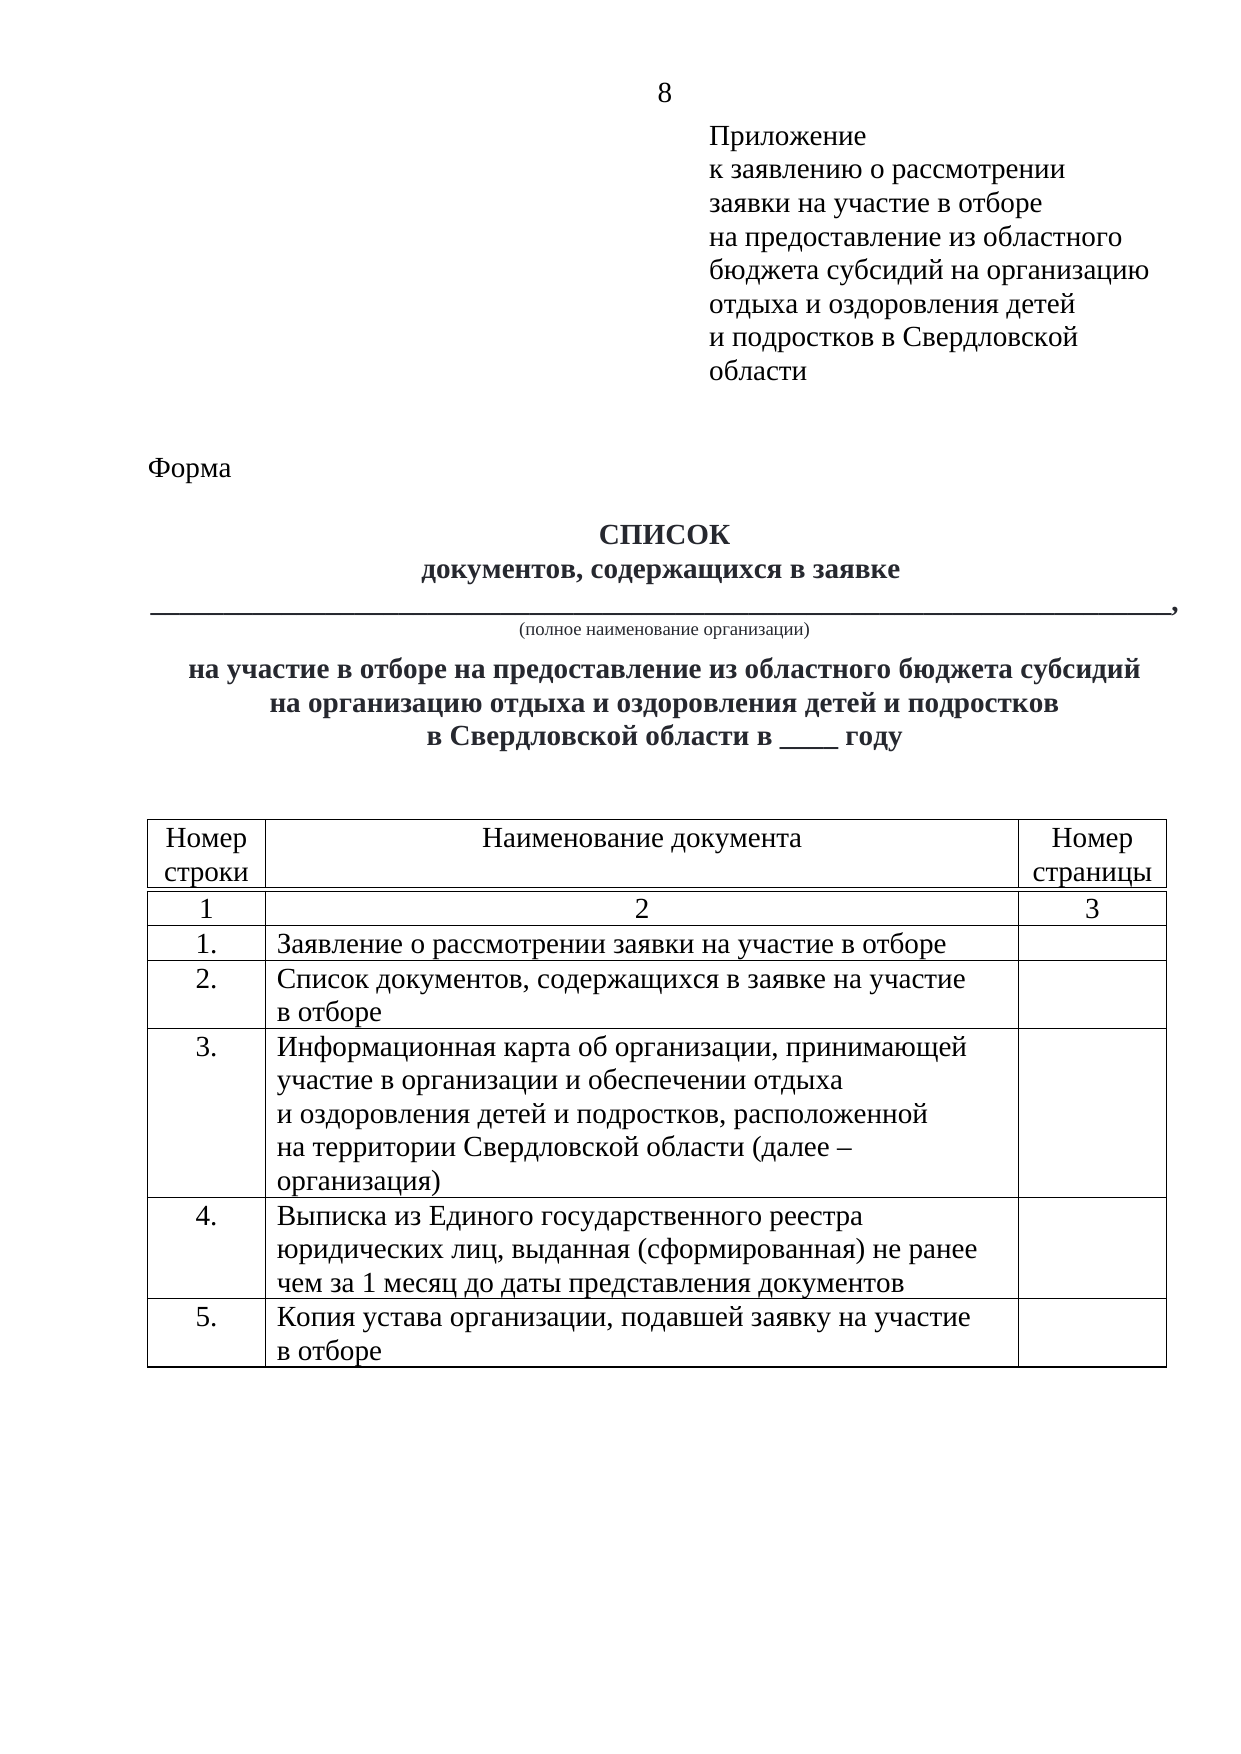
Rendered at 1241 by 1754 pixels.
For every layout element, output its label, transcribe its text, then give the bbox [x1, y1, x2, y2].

table_cell [1019, 961, 1166, 1028]
text ______________________________________________________________________, [148, 584, 1181, 618]
table_header 1 [148, 892, 265, 925]
table_header Номер строки [148, 820, 265, 887]
table_cell [1019, 1299, 1166, 1366]
table_cell 3. [148, 1029, 265, 1197]
table_header 2 [266, 892, 1018, 925]
text Приложение к заявлению о рассмотрении заявки на участие в отборе на предоставление из областного бюджета субсидий на организацию отдыха и оздоровления детей и подростков в Свердловской области [709, 118, 1182, 386]
text (полное наименование организации) [148, 618, 1181, 651]
table_cell [1019, 1029, 1166, 1197]
text на участие в отборе на предоставление из областного бюджета субсидий на организацию отдыха и оздоровления детей и подростков [148, 651, 1181, 718]
table_header Номер страницы [1019, 820, 1166, 887]
table_cell 1. [148, 926, 265, 960]
table_cell 2. [148, 961, 265, 1028]
table_header 3 [1019, 892, 1166, 925]
table_header Наименование документа [266, 820, 1018, 887]
table_cell [1019, 926, 1166, 960]
table_cell [1019, 1198, 1166, 1298]
table_cell 4. [148, 1198, 265, 1298]
table_cell Выписка из Единого государственного реестра юридических лиц, выданная (сформированная) не ранее чем за 1 месяц до даты представления документов [266, 1198, 1018, 1298]
table_cell Заявление о рассмотрении заявки на участие в отборе [266, 926, 1018, 960]
text в Свердловской области в ____ году [148, 718, 1181, 752]
table_cell Копия устава организации, подавшей заявку на участие в отборе [266, 1299, 1018, 1366]
text документов, содержащихся в заявке [148, 551, 1181, 584]
table_cell 5. [148, 1299, 265, 1366]
text СПИСОК [148, 517, 1181, 551]
table_cell Список документов, содержащихся в заявке на участие в отборе [266, 961, 1018, 1028]
text Форма [148, 453, 1181, 484]
table_cell Информационная карта об организации, принимающей участие в организации и обеспечении отдыха и оздоровления детей и подростков, расположенной на территории Свердловской области (далее – организация) [266, 1029, 1018, 1197]
